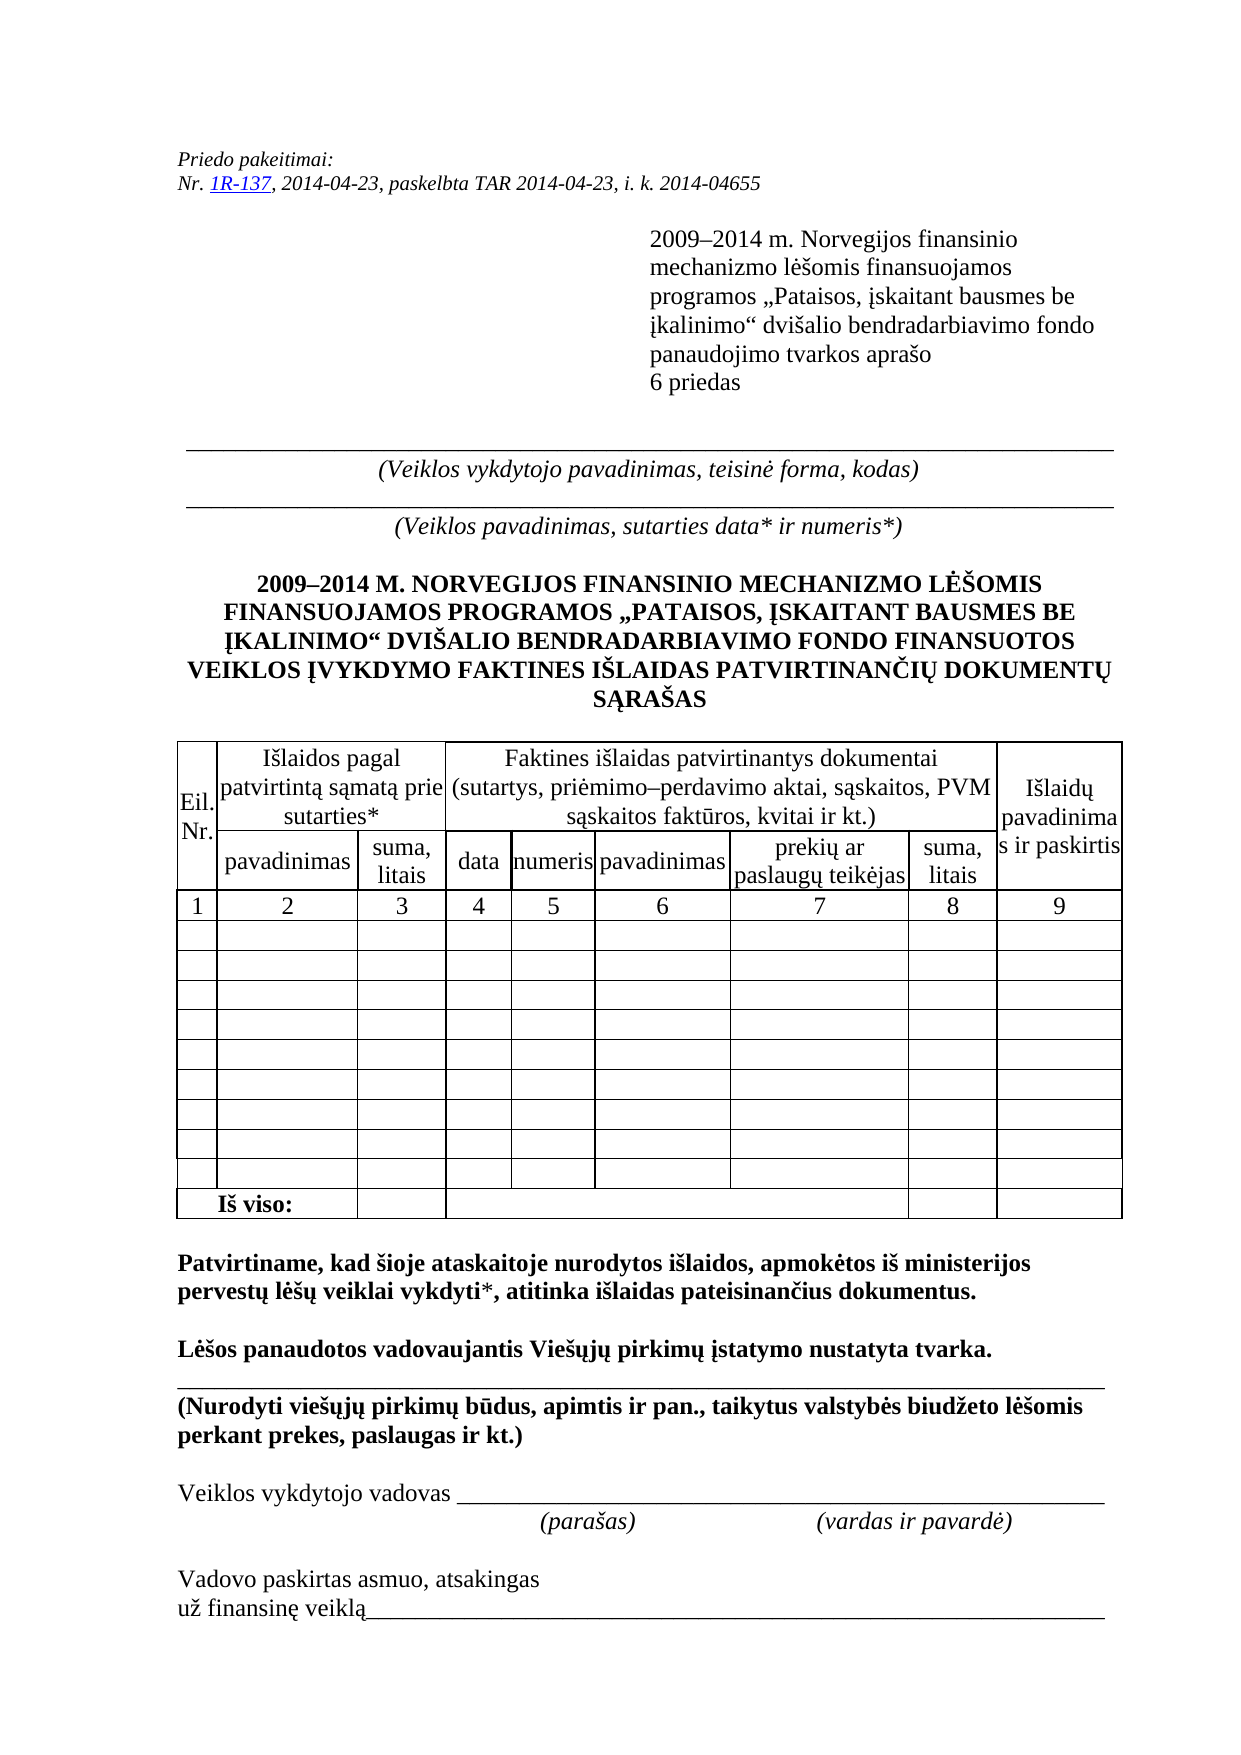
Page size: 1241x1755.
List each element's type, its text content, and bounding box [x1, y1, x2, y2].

table_cell [731, 921, 908, 950]
table_cell [218, 1130, 357, 1158]
table_header Išlaidos pagal patvirtintą sąmatą prie sutarties* [218, 742, 445, 829]
table_cell [909, 951, 996, 979]
text už finansinę veiklą [177, 1593, 1122, 1621]
text Priedo pakeitimai: [177, 147, 1122, 171]
table_cell [218, 981, 357, 1009]
table_cell [998, 921, 1121, 950]
table_cell [178, 1010, 216, 1039]
table_cell 7 [731, 891, 908, 920]
text _ [177, 425, 1122, 454]
table_cell [596, 1070, 730, 1099]
table_cell [218, 1010, 357, 1039]
table_cell [512, 1159, 594, 1188]
table_cell 6 [596, 891, 730, 920]
table_cell [218, 1100, 357, 1128]
table_cell [358, 951, 445, 979]
text (Veiklos pavadinimas, sutarties data* ir numeris*) [177, 511, 1122, 540]
text panaudojimo tvarkos aprašo [649, 339, 1122, 367]
table_cell [358, 1040, 445, 1069]
table_cell [731, 951, 908, 979]
table_cell [178, 1189, 217, 1218]
text Vadovo paskirtas asmuo, atsakingas [177, 1564, 1122, 1593]
table_cell [909, 1159, 996, 1188]
table_cell [512, 1130, 594, 1158]
table_cell [998, 951, 1121, 979]
table_cell [358, 1159, 445, 1188]
table_cell [358, 1100, 445, 1128]
table_cell [178, 1100, 216, 1128]
table_cell [358, 981, 445, 1009]
table_cell [731, 1159, 908, 1188]
table_cell [731, 1070, 908, 1099]
text Patvirtiname, kad šioje ataskaitoje nurodytos išlaidos, apmokėtos iš ministerijos pervestų lėšų veiklai vykdyti*, atitinka išlaidas pateisinančius dokumentus. [177, 1248, 1122, 1305]
table_cell 9 [998, 891, 1121, 920]
table_cell [447, 1189, 511, 1218]
table_cell 5 [512, 891, 594, 920]
text programos „Pataisos, įskaitant bausmes be [649, 281, 1122, 310]
table_cell suma, litais [359, 831, 445, 889]
table_cell [731, 981, 908, 1009]
table_cell [731, 1040, 908, 1069]
table_cell [358, 1189, 445, 1218]
table_cell [596, 1040, 730, 1069]
table_cell [218, 921, 357, 950]
table_cell [447, 981, 511, 1009]
table_cell [909, 1040, 996, 1069]
table_cell [178, 981, 216, 1009]
table_cell [218, 951, 357, 979]
table_cell pavadinimas [596, 832, 729, 889]
text įkalinimo“ dvišalio bendradarbiavimo fondo [649, 310, 1122, 339]
table_cell [998, 1130, 1121, 1158]
table_cell [596, 981, 730, 1009]
table_cell [596, 951, 730, 979]
table_cell [447, 1010, 511, 1039]
text 2009–2014 M. NORVEGIJOS FINANSINIO MECHANIZMO LĖŠOMIS FINANSUOJAMOS PROGRAMOS „PATAISOS, ĮSKAITANT BAUSMES BE ĮKALINIMO“ DVIŠALIO BENDRADARBIAVIMO FONDO FINANSUOTOS VEIKLOS ĮVYKDYMO FAKTINES IŠLAIDAS PATVIRTINANČIŲ DOKUMENTŲ SĄRAŠAS [177, 569, 1122, 712]
table_header Faktines išlaidas patvirtinantys dokumentai (sutartys, priėmimo–perdavimo aktai, sąskaitos, PVM sąskaitos faktūros, kvitai ir kt.) [446, 743, 996, 829]
table_cell [998, 1040, 1121, 1069]
table_cell [998, 981, 1121, 1009]
table_cell 2 [218, 891, 357, 920]
table_cell [218, 1040, 357, 1069]
table_cell [731, 1010, 908, 1039]
text (parašas) (vardas ir pavardė) [540, 1506, 1122, 1535]
text 2009–2014 m. Norvegijos finansinio [649, 224, 1122, 252]
text _ [177, 482, 1122, 511]
table_cell [730, 1189, 908, 1218]
table_cell [998, 1010, 1121, 1039]
table_cell [909, 1010, 996, 1039]
table_cell 1 [178, 891, 216, 920]
text _ [177, 1363, 1122, 1391]
table_header Išlaidų pavadinimas ir paskirtis [998, 743, 1121, 889]
table_cell [512, 1040, 594, 1069]
table_cell [909, 921, 996, 950]
table_cell [447, 921, 511, 950]
table_cell [512, 951, 594, 979]
table_cell pavadinimas [218, 831, 357, 889]
table_cell [909, 1100, 996, 1128]
table_cell 8 [909, 891, 996, 920]
table_cell [596, 921, 730, 950]
table_cell [596, 1159, 730, 1188]
table_cell [447, 1159, 511, 1188]
table_cell [178, 1040, 216, 1069]
table_cell [447, 1130, 511, 1158]
table_cell [909, 1070, 996, 1099]
table_cell [512, 1100, 594, 1128]
table_cell [909, 1189, 996, 1218]
table_cell [512, 1010, 594, 1039]
table_cell [512, 921, 594, 950]
text Lėšos panaudotos vadovaujantis Viešųjų pirkimų įstatymo nustatyta tvarka. [177, 1334, 1122, 1363]
table_cell 3 [358, 891, 445, 920]
table_cell [178, 1070, 216, 1099]
table_cell [218, 1159, 357, 1188]
table_cell [731, 1100, 908, 1128]
table_cell [447, 951, 511, 979]
table_cell [447, 1040, 511, 1069]
table_cell Iš viso: [217, 1189, 357, 1218]
table_cell [998, 1070, 1121, 1099]
table_cell [358, 921, 445, 950]
text (Nurodyti viešųjų pirkimų būdus, apimtis ir pan., taikytus valstybės biudžeto lėšomis perkant prekes, paslaugas ir kt.) [177, 1391, 1122, 1449]
text (Veiklos vykdytojo pavadinimas, teisinė forma, kodas) [177, 454, 1122, 482]
table_cell [909, 1130, 996, 1158]
table_cell numeris [513, 832, 594, 889]
text Veiklos vykdytojo vadovas [177, 1478, 1122, 1506]
table_cell [731, 1130, 908, 1158]
table_cell [178, 1130, 216, 1158]
table_cell [178, 951, 216, 979]
table_cell [512, 981, 594, 1009]
table_cell data [447, 832, 510, 889]
table_cell [358, 1130, 445, 1158]
table_cell [998, 1159, 1122, 1188]
table_cell [447, 1100, 511, 1128]
table_cell [358, 1010, 445, 1039]
table_cell [218, 1070, 357, 1099]
table_cell [595, 1189, 730, 1218]
table_cell [596, 1100, 730, 1128]
table_header Eil. Nr. [178, 742, 216, 889]
table_cell prekių ar paslaugų teikėjas [731, 832, 908, 889]
table_cell [447, 1070, 511, 1099]
table_cell [596, 1010, 730, 1039]
table_cell suma, litais [910, 832, 996, 889]
table_cell [909, 981, 996, 1009]
table_cell [178, 1159, 216, 1188]
text 6 priedas [649, 367, 1122, 396]
table_cell [178, 921, 216, 950]
text Nr. 1R-137, 2014-04-23, paskelbta TAR 2014-04-23, i. k. 2014-04655 [177, 171, 1122, 195]
table_cell [512, 1070, 594, 1099]
table_cell [511, 1189, 595, 1218]
table_cell [998, 1189, 1121, 1218]
table_cell [596, 1130, 730, 1158]
table_cell [998, 1100, 1121, 1128]
text mechanizmo lėšomis finansuojamos [649, 252, 1122, 281]
table_cell [358, 1070, 445, 1099]
table_cell 4 [447, 891, 511, 920]
